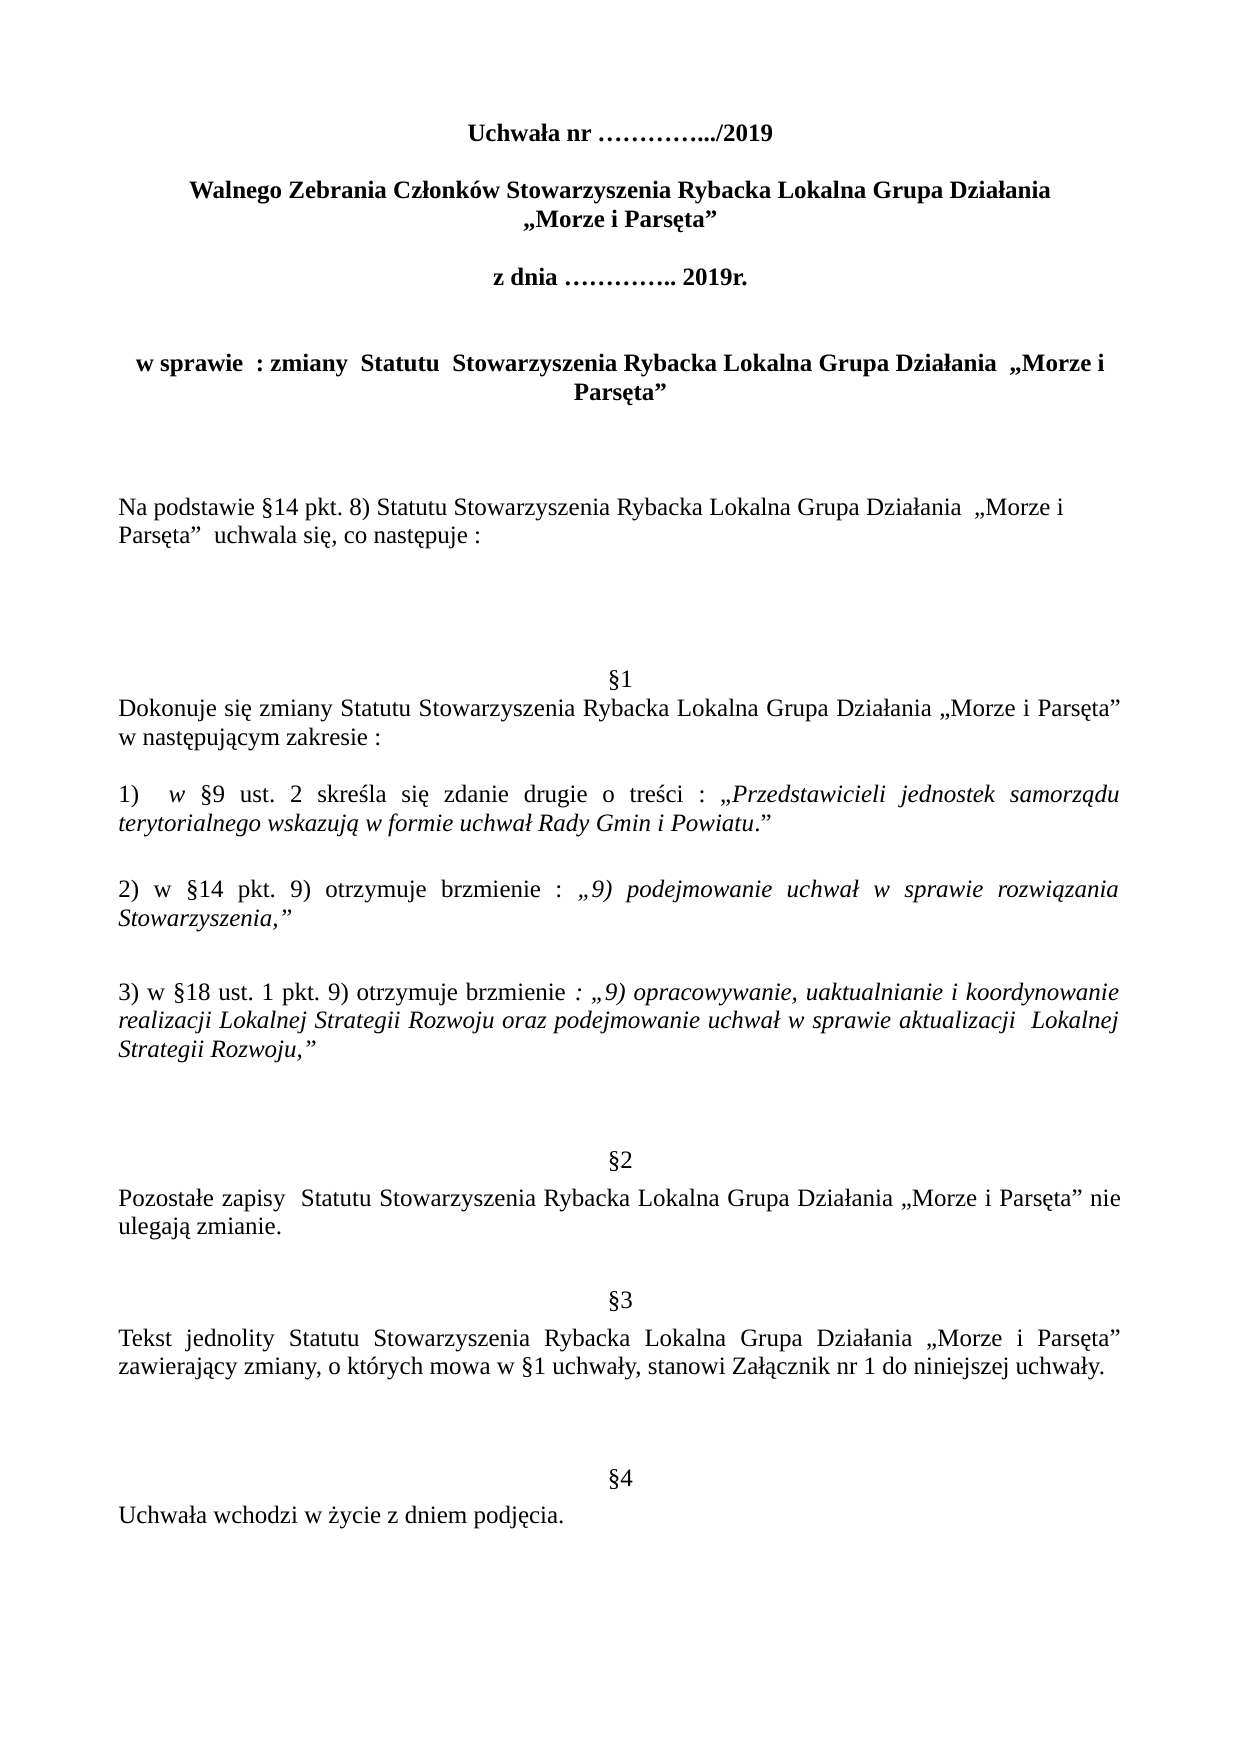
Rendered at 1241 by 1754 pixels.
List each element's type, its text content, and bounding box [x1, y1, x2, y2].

text w sprawie : zmiany Statutu Stowarzyszenia Rybacka Lokalna Grupa Działania „Morze i Parsęta” [118, 348, 1122, 406]
list 2) w §14 pkt. 9) otrzymuje brzmienie : „9) podejmowanie uchwał w sprawie rozwiązania Stowarzyszenia,” [118, 874, 1122, 931]
list §2 [118, 1146, 1122, 1174]
list 3) w §18 ust. 1 pkt. 9) otrzymuje brzmienie : „9) opracowywanie, uaktualnianie i koordynowanie realizacji Lokalnej Strategii Rozwoju oraz podejmowanie uchwał w sprawie aktualizacji Lokalnej Strategii Rozwoju,” [118, 977, 1122, 1063]
text Na podstawie §14 pkt. 8) Statutu Stowarzyszenia Rybacka Lokalna Grupa Działania „Morze i Parsęta” uchwala się, co następuje : [118, 492, 1122, 549]
text Dokonuje się zmiany Statutu Stowarzyszenia Rybacka Lokalna Grupa Działania „Morze i Parsęta” w następującym zakresie : [118, 693, 1122, 751]
text Walnego Zebrania Członków Stowarzyszenia Rybacka Lokalna Grupa Działania [118, 176, 1122, 204]
list Pozostałe zapisy Statutu Stowarzyszenia Rybacka Lokalna Grupa Działania „Morze i Parsęta” nie ulegają zmianie. [118, 1183, 1122, 1240]
list Tekst jednolity Statutu Stowarzyszenia Rybacka Lokalna Grupa Działania „Morze i Parsęta” zawierający zmiany, o których mowa w §1 uchwały, stanowi Załącznik nr 1 do niniejszej uchwały. [118, 1323, 1122, 1380]
list Uchwała wchodzi w życie z dniem podjęcia. [118, 1500, 1122, 1528]
text Uchwała nr ………….../2019 [118, 118, 1122, 147]
text „Morze i Parsęta” [118, 204, 1122, 233]
list §4 [118, 1463, 1122, 1491]
text §1 [118, 664, 1122, 693]
text z dnia ………….. 2019r. [118, 262, 1122, 291]
text 1) w §9 ust. 2 skreśla się zdanie drugie o treści : „Przedstawicieli jednostek samorządu terytorialnego wskazują w formie uchwał Rady Gmin i Powiatu.” [118, 779, 1122, 837]
list §3 [118, 1286, 1122, 1314]
